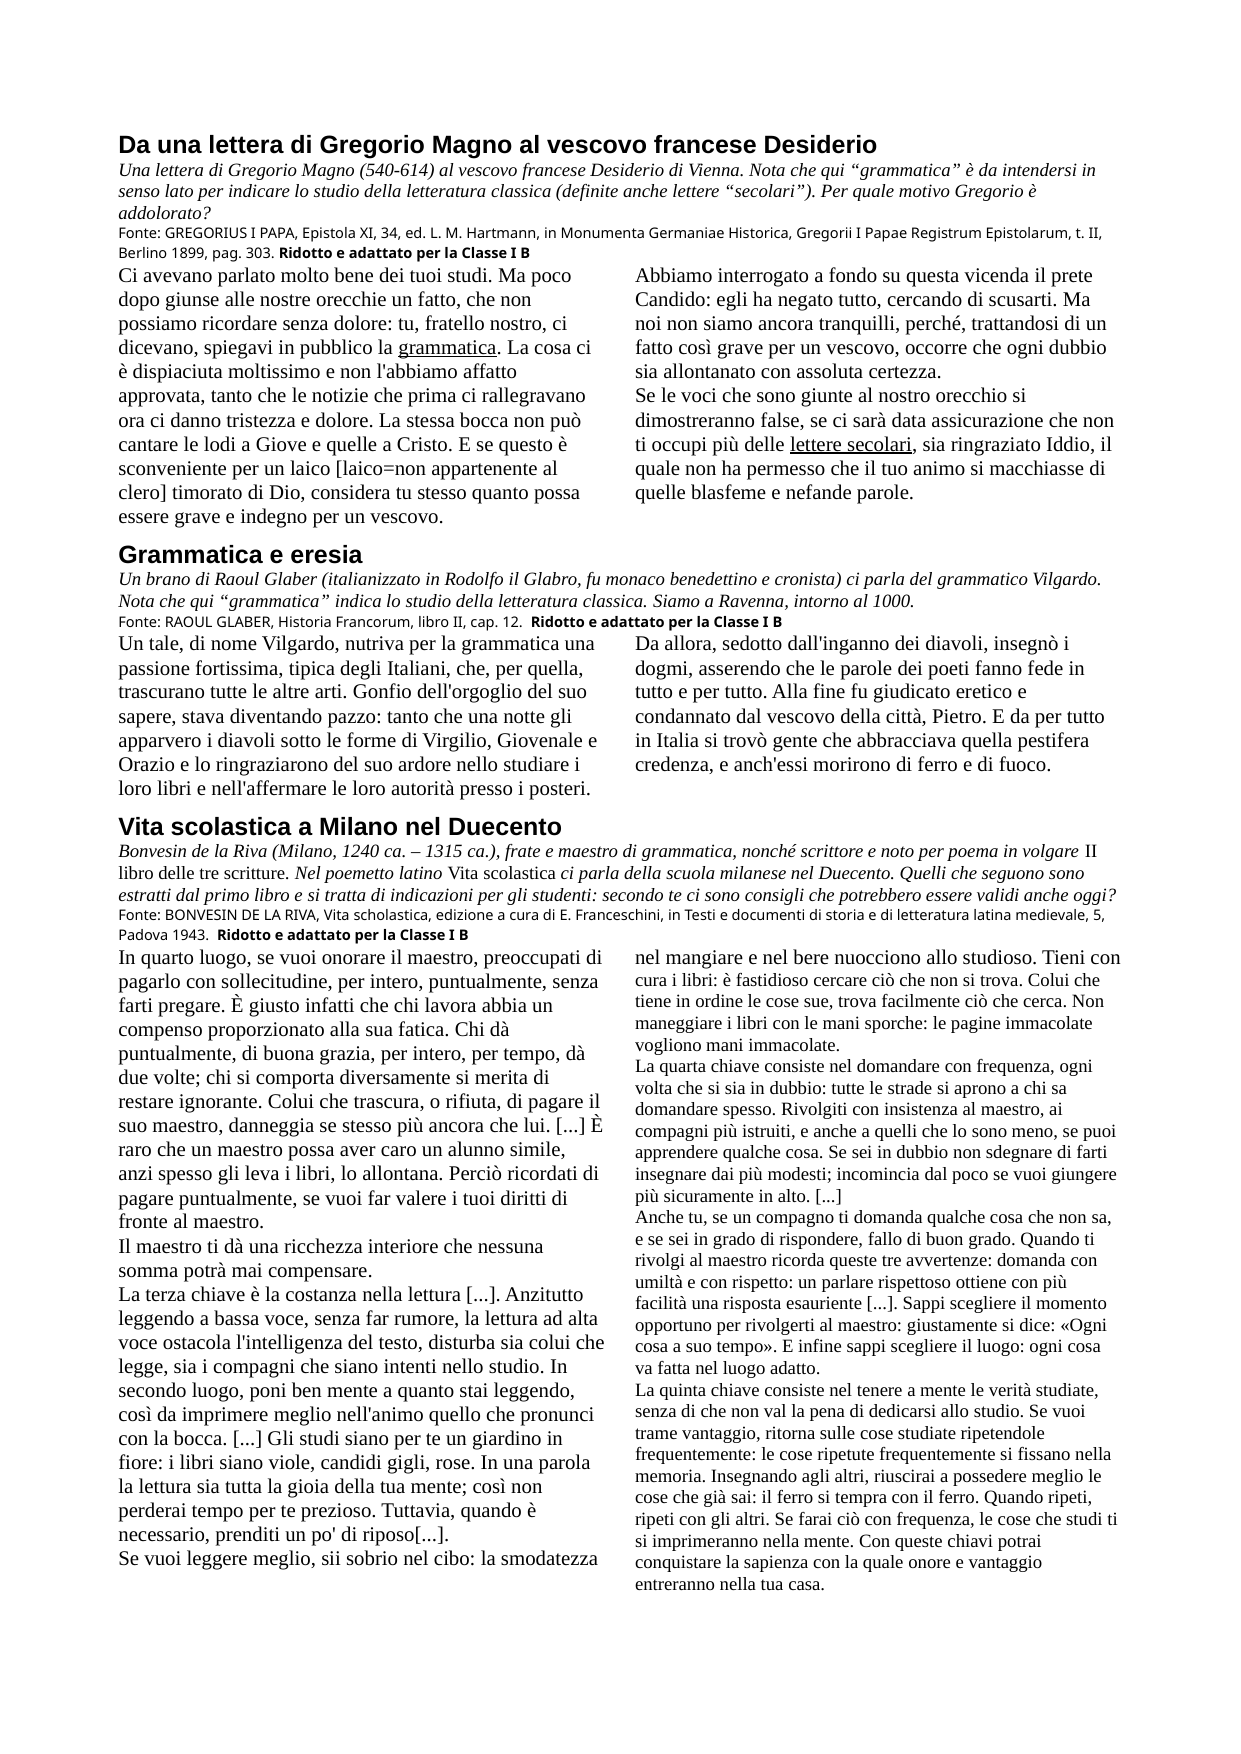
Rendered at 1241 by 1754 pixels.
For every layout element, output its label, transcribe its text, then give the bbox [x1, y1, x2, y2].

text Bonvesin de la Riva (Milano, 1240 ca. – 1315 ca.), frate e maestro di grammatica, nonché scrittore e noto per poema in volgare II libro delle tre scritture. Nel poemetto latino Vita scolastica ci parla della scuola milanese nel Duecento. Quelli che seguono sono estratti dal primo libro e si tratta di indicazioni per gli studenti: secondo te ci sono consigli che potrebbero essere validi anche oggi? [118, 840, 1122, 905]
subtitle Vita scolastica a Milano nel Duecento [118, 812, 1122, 840]
subtitle Grammatica e eresia [118, 539, 1122, 568]
text Se le voci che sono giunte al nostro orecchio si dimostreranno false, se ci sarà data assicurazione che non ti occupi più delle lettere secolari, sia ringraziato Iddio, il quale non ha permesso che il tuo animo si macchiasse di quelle blasfeme e nefande parole. [635, 383, 1122, 504]
text Ci avevano parlato molto bene dei tuoi studi. Ma poco dopo giunse alle nostre orecchie un fatto, che non possiamo ricordare senza dolore: tu, fratello nostro, ci dicevano, spiegavi in pubblico la grammatica. La cosa ci è dispiaciuta moltissimo e non l'abbiamo affatto approvata, tanto che le notizie che prima ci rallegravano ora ci danno tristezza e dolore. La stessa bocca non può cantare le lodi a Giove e quelle a Cristo. E se questo è sconveniente per un laico [laico=non appartenente al clero] timorato di Dio, considera tu stesso quanto possa essere grave e indegno per un vescovo. [118, 263, 605, 528]
text La quinta chiave consiste nel tenere a mente le verità studiate, senza di che non val la pena di dedicarsi allo studio. Se vuoi trame vantaggio, ritorna sulle cose studiate ripetendole frequentemente: le cose ripetute frequentemente si fissano nella memoria. Insegnando agli altri, riuscirai a possedere meglio le cose che già sai: il ferro si tempra con il ferro. Quando ripeti, ripeti con gli altri. Se farai ciò con frequenza, le cose che studi ti si imprimeranno nella mente. Con queste chiavi potrai conquistare la sapienza con la quale onore e vantaggio entreranno nella tua casa. [635, 1378, 1122, 1594]
subtitle Da una lettera di Gregorio Magno al vescovo francese Desiderio [118, 130, 1122, 159]
text Una lettera di Gregorio Magno (540-614) al vescovo francese Desiderio di Vienna. Nota che qui “grammatica” è da intendersi in senso lato per indicare lo studio della letteratura classica (definite anche lettere “secolari”). Per quale motivo Gregorio è addolorato? [118, 159, 1122, 223]
text nel mangiare e nel bere nuocciono allo studioso. Tieni con cura i libri: è fastidioso cercare ciò che non si trova. Colui che tiene in ordine le cose sue, trova facilmente ciò che cerca. Non maneggiare i libri con le mani sporche: le pagine immacolate vogliono mani immacolate. [635, 945, 1122, 1055]
text La quarta chiave consiste nel domandare con frequenza, ogni volta che si sia in dubbio: tutte le strade si aprono a chi sa domandare spesso. Rivolgiti con insistenza al maestro, ai compagni più istruiti, e anche a quelli che lo sono meno, se puoi apprendere qualche cosa. Se sei in dubbio non sdegnare di farti insegnare dai più modesti; incomincia dal poco se vuoi giungere più sicuramente in alto. [...] [635, 1055, 1122, 1206]
text Il maestro ti dà una ricchezza interiore che nessuna somma potrà mai compensare. [118, 1233, 605, 1282]
text Un tale, di nome Vilgardo, nutriva per la grammatica una passione fortissima, tipica degli Italiani, che, per quella, trascurano tutte le altre arti. Gonfio dell'orgoglio del suo sapere, stava diventando pazzo: tanto che una notte gli apparvero i diavoli sotto le forme di Virgilio, Giovenale e Orazio e lo ringraziarono del suo ardore nello studiare i loro libri e nell'affermare le loro autorità presso i posteri. [118, 631, 605, 800]
text Abbiamo interrogato a fondo su questa vicenda il prete Candido: egli ha negato tutto, cercando di scusarti. Ma noi non siamo ancora tranquilli, perché, trattandosi di un fatto così grave per un vescovo, occorre che ogni dubbio sia allontanato con assoluta certezza. [635, 263, 1122, 383]
text Anche tu, se un compagno ti domanda qualche cosa che non sa, e se sei in grado di rispondere, fallo di buon grado. Quando ti rivolgi al maestro ricorda queste tre avvertenze: domanda con umiltà e con rispetto: un parlare rispettoso ottiene con più facilità una risposta esauriente [...]. Sappi scegliere il momento opportuno per rivolgerti al maestro: giustamente si dice: «Ogni cosa a suo tempo». E infine sappi scegliere il luogo: ogni cosa va fatta nel luogo adatto. [635, 1206, 1122, 1378]
text La terza chiave è la costanza nella lettura [...]. Anzitutto leggendo a bassa voce, senza far rumore, la lettura ad alta voce ostacola l'intelligenza del testo, disturba sia colui che legge, sia i compagni che siano intenti nello studio. In secondo luogo, poni ben mente a quanto stai leggendo, così da imprimere meglio nell'animo quello che pronunci con la bocca. [...] Gli studi siano per te un giardino in fiore: i libri siano viole, candidi gigli, rose. In una parola la lettura sia tutta la gioia della tua mente; così non perderai tempo per te prezioso. Tuttavia, quando è necessario, prenditi un po' di riposo[...]. [118, 1282, 605, 1546]
text Fonte: RAOUL GLABER, Historia Francorum, libro II, cap. 12. Ridotto e adattato per la Classe I B [118, 611, 1122, 631]
text Fonte: GREGORIUS I PAPA, Epistola XI, 34, ed. L. M. Hartmann, in Monumenta Germaniae Historica, Gregorii I Papae Registrum Epistolarum, t. II, Berlino 1899, pag. 303. Ridotto e adattato per la Classe I B [118, 223, 1122, 263]
text In quarto luogo, se vuoi onorare il maestro, preoccupati di pagarlo con sollecitudine, per intero, puntualmente, senza farti pregare. È giusto infatti che chi lavora abbia un compenso proporzionato alla sua fatica. Chi dà puntualmente, di buona grazia, per intero, per tempo, dà due volte; chi si comporta diversamente si merita di restare ignorante. Colui che trascura, o rifiuta, di pagare il suo maestro, danneggia se stesso più ancora che lui. [...] È raro che un maestro possa aver caro un alunno simile, anzi spesso gli leva i libri, lo allontana. Perciò ricordati di pagare puntualmente, se vuoi far valere i tuoi diritti di fronte al maestro. [118, 945, 605, 1233]
text Se vuoi leggere meglio, sii sobrio nel cibo: la smodatezza [118, 1546, 605, 1570]
text Un brano di Raoul Glaber (italianizzato in Rodolfo il Glabro, fu monaco benedettino e cronista) ci parla del grammatico Vilgardo. Nota che qui “grammatica” indica lo studio della letteratura classica. Siamo a Ravenna, intorno al 1000. [118, 568, 1122, 611]
text Da allora, sedotto dall'inganno dei diavoli, insegnò i dogmi, asserendo che le parole dei poeti fanno fede in tutto e per tutto. Alla fine fu giudicato eretico e condannato dal vescovo della città, Pietro. E da per tutto in Italia si trovò gente che abbracciava quella pestifera credenza, e anch'essi morirono di ferro e di fuoco. [635, 631, 1122, 776]
text Fonte: BONVESIN DE LA RIVA, Vita scholastica, edizione a cura di E. Franceschini, in Testi e documenti di storia e di letteratura latina medievale, 5, Padova 1943. Ridotto e adattato per la Classe I B [118, 905, 1122, 945]
